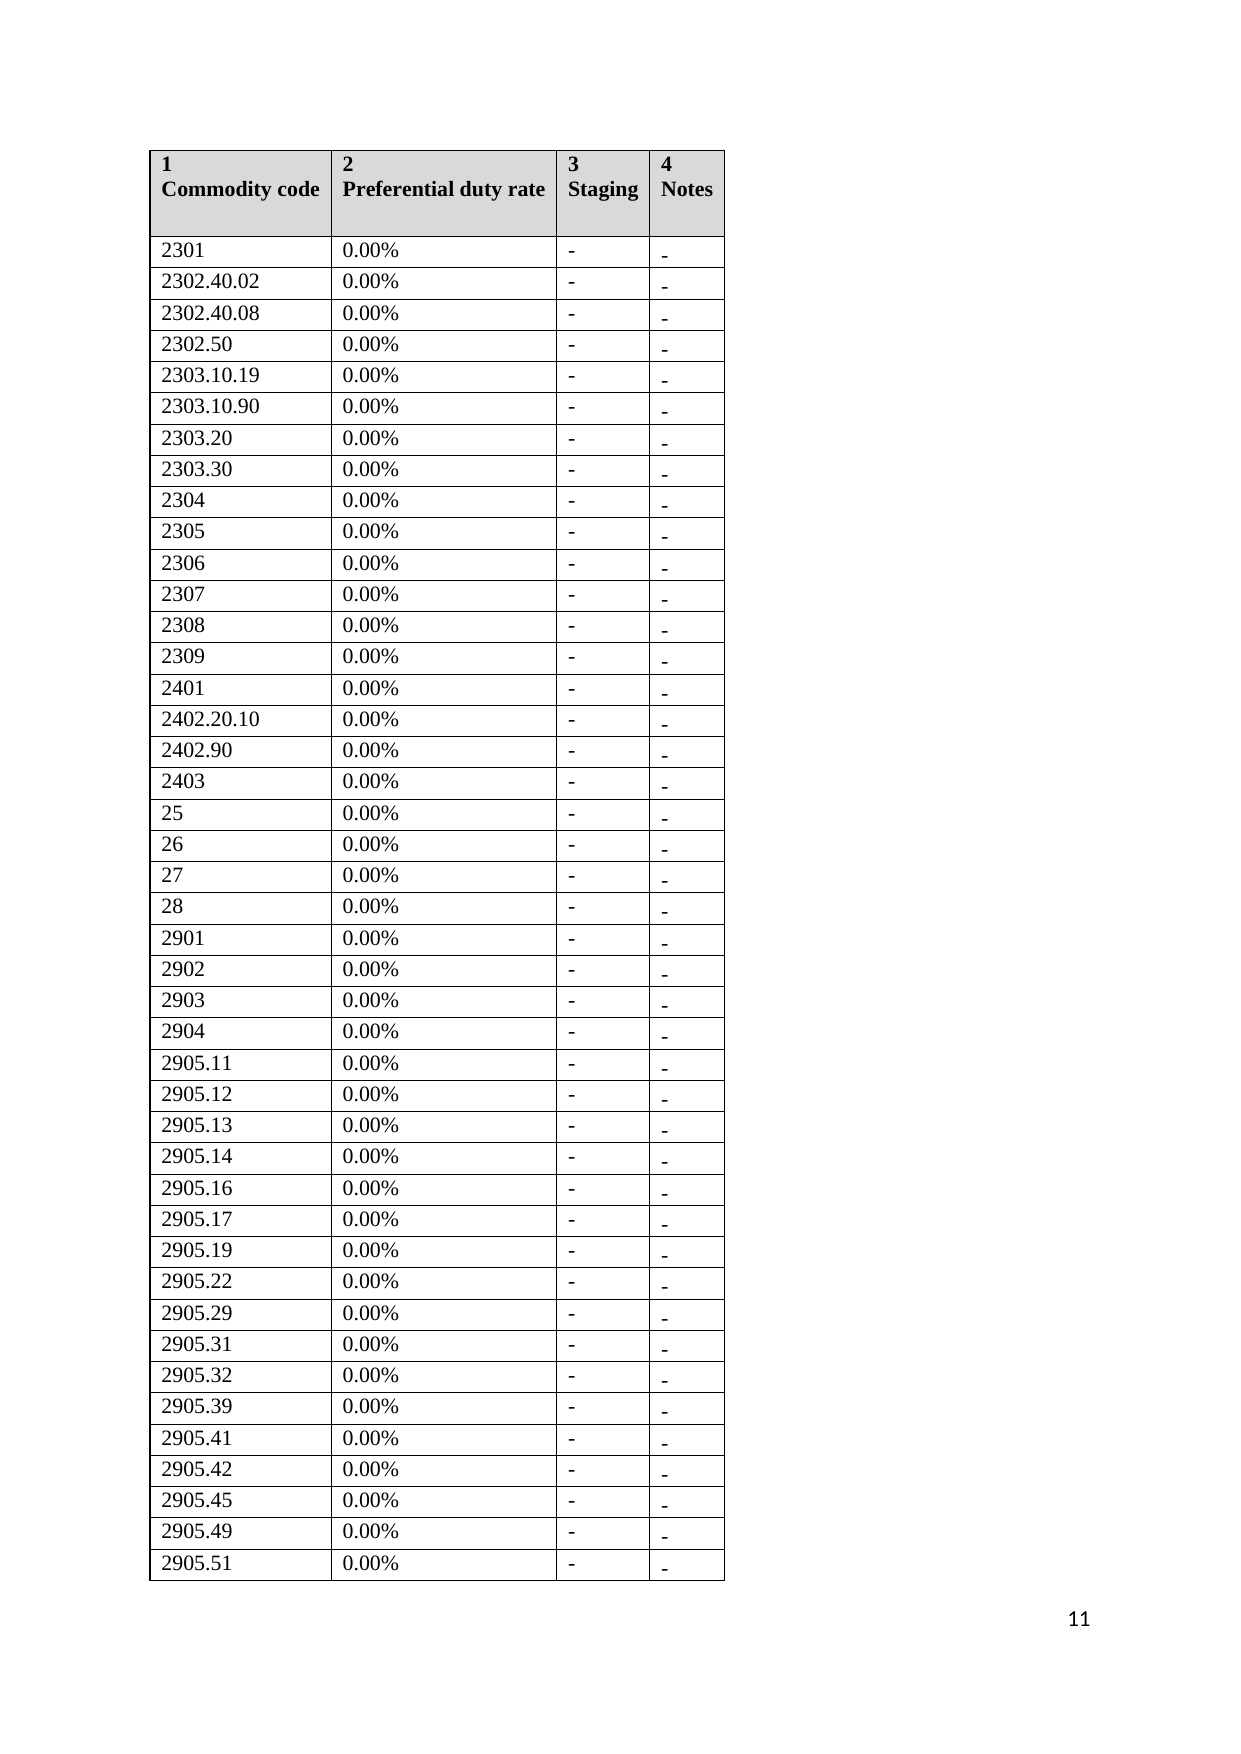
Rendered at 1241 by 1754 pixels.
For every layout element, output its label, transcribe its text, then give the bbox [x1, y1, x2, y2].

table_cell - [557, 893, 649, 923]
table_cell - [557, 862, 649, 892]
table_cell - [650, 706, 724, 736]
table_cell 26 [151, 831, 331, 861]
table_cell - [650, 925, 724, 955]
table_cell 2905.29 [151, 1300, 331, 1330]
table_cell 2302.50 [151, 331, 331, 361]
table_cell 0.00% [332, 1300, 556, 1330]
table_cell 0.00% [332, 518, 556, 548]
table_cell 2403 [151, 768, 331, 798]
table_cell 0.00% [332, 1362, 556, 1392]
table_cell - [650, 300, 724, 330]
table_header 4 Notes [650, 151, 724, 236]
table_cell - [557, 1331, 649, 1361]
table_cell 0.00% [332, 925, 556, 955]
table_cell 0.00% [332, 1550, 556, 1580]
table_cell 2901 [151, 925, 331, 955]
table_cell 0.00% [332, 1050, 556, 1080]
table_cell - [650, 237, 724, 267]
table_cell - [650, 1018, 724, 1048]
table_cell - [557, 1050, 649, 1080]
table_cell - [557, 706, 649, 736]
table_cell 0.00% [332, 268, 556, 298]
table_cell 0.00% [332, 362, 556, 392]
table_cell 2905.41 [151, 1425, 331, 1455]
table_cell - [650, 831, 724, 861]
table_header 1 Commodity code [151, 151, 331, 236]
table_cell 25 [151, 800, 331, 830]
table_cell - [650, 1425, 724, 1455]
table_cell 2905.16 [151, 1175, 331, 1205]
table_cell 0.00% [332, 425, 556, 455]
table_cell - [650, 956, 724, 986]
table_cell - [650, 1050, 724, 1080]
table_cell - [650, 581, 724, 611]
table_cell - [557, 1018, 649, 1048]
table_cell 2905.45 [151, 1487, 331, 1517]
table_cell 27 [151, 862, 331, 892]
table_cell - [557, 1112, 649, 1142]
table_cell - [557, 550, 649, 580]
table_cell - [650, 1300, 724, 1330]
table_cell - [650, 1487, 724, 1517]
table_cell - [650, 1550, 724, 1580]
table_cell 2903 [151, 987, 331, 1017]
table_cell - [557, 1300, 649, 1330]
table_cell - [557, 800, 649, 830]
table_cell 0.00% [332, 456, 556, 486]
table_cell 0.00% [332, 1175, 556, 1205]
table_cell - [650, 893, 724, 923]
table_cell 2303.30 [151, 456, 331, 486]
table_cell - [557, 643, 649, 673]
table_cell - [557, 1425, 649, 1455]
table_cell 2305 [151, 518, 331, 548]
table_cell 2302.40.08 [151, 300, 331, 330]
table_cell 0.00% [332, 1456, 556, 1486]
table_cell 2402.20.10 [151, 706, 331, 736]
table_cell 2902 [151, 956, 331, 986]
table_cell 2905.51 [151, 1550, 331, 1580]
table_cell - [650, 456, 724, 486]
table_cell - [650, 550, 724, 580]
table_cell 2307 [151, 581, 331, 611]
table_cell 0.00% [332, 643, 556, 673]
table_cell 0.00% [332, 550, 556, 580]
table_cell - [557, 237, 649, 267]
table_cell - [557, 268, 649, 298]
table_cell 2905.49 [151, 1518, 331, 1548]
table_cell - [650, 737, 724, 767]
table_cell 0.00% [332, 331, 556, 361]
table_cell 2303.20 [151, 425, 331, 455]
table_cell - [557, 737, 649, 767]
table_cell 0.00% [332, 1331, 556, 1361]
table_cell 0.00% [332, 1143, 556, 1173]
table_cell 0.00% [332, 1425, 556, 1455]
table_cell - [557, 456, 649, 486]
table_cell - [650, 1112, 724, 1142]
table_cell - [650, 1331, 724, 1361]
table_cell - [650, 862, 724, 892]
table_cell - [650, 612, 724, 642]
table_cell 0.00% [332, 1518, 556, 1548]
table_cell 2905.13 [151, 1112, 331, 1142]
table_cell - [650, 675, 724, 705]
table_cell 0.00% [332, 237, 556, 267]
table_cell 2304 [151, 487, 331, 517]
table_cell - [557, 425, 649, 455]
table_cell 2904 [151, 1018, 331, 1048]
table_cell 2905.22 [151, 1268, 331, 1298]
table_cell - [650, 1362, 724, 1392]
table_cell - [557, 612, 649, 642]
table_cell 0.00% [332, 1112, 556, 1142]
table_cell - [557, 487, 649, 517]
table_cell 0.00% [332, 1018, 556, 1048]
table_cell 0.00% [332, 300, 556, 330]
table_cell 2905.11 [151, 1050, 331, 1080]
table_cell - [650, 1268, 724, 1298]
table_cell - [650, 268, 724, 298]
table_cell - [650, 987, 724, 1017]
table_cell - [557, 925, 649, 955]
table_cell 0.00% [332, 1206, 556, 1236]
table_cell 0.00% [332, 1081, 556, 1111]
table_cell 28 [151, 893, 331, 923]
table_cell - [650, 1206, 724, 1236]
table_cell 0.00% [332, 768, 556, 798]
table_cell 2302.40.02 [151, 268, 331, 298]
table_cell - [650, 1175, 724, 1205]
table_cell 2905.31 [151, 1331, 331, 1361]
table_cell 2308 [151, 612, 331, 642]
table_cell - [557, 331, 649, 361]
table_cell 0.00% [332, 1237, 556, 1267]
table_cell - [650, 1237, 724, 1267]
table_cell - [557, 987, 649, 1017]
table_cell - [557, 518, 649, 548]
table_cell 2905.19 [151, 1237, 331, 1267]
table_cell 2303.10.90 [151, 393, 331, 423]
table_cell - [557, 768, 649, 798]
table_cell 0.00% [332, 956, 556, 986]
table_cell - [650, 643, 724, 673]
table_cell - [557, 956, 649, 986]
table_cell 0.00% [332, 1487, 556, 1517]
table_cell 0.00% [332, 706, 556, 736]
table_cell - [650, 768, 724, 798]
table_cell 0.00% [332, 612, 556, 642]
table_cell 2905.32 [151, 1362, 331, 1392]
table_cell - [557, 1518, 649, 1548]
table_cell 0.00% [332, 581, 556, 611]
table_cell 0.00% [332, 800, 556, 830]
table_cell 0.00% [332, 987, 556, 1017]
table_cell 2905.42 [151, 1456, 331, 1486]
table_cell - [557, 1175, 649, 1205]
table_cell 0.00% [332, 1393, 556, 1423]
table_cell 0.00% [332, 831, 556, 861]
table_cell 0.00% [332, 1268, 556, 1298]
table_cell - [650, 800, 724, 830]
table_cell 2303.10.19 [151, 362, 331, 392]
table_header 3 Staging [557, 151, 649, 236]
table_cell - [557, 581, 649, 611]
table_cell 2401 [151, 675, 331, 705]
table_cell 2905.39 [151, 1393, 331, 1423]
table_cell - [557, 362, 649, 392]
table_cell 2402.90 [151, 737, 331, 767]
table_cell 0.00% [332, 893, 556, 923]
table_cell - [557, 300, 649, 330]
table_cell - [650, 1393, 724, 1423]
table_cell - [650, 518, 724, 548]
table_cell - [557, 675, 649, 705]
table_cell - [650, 425, 724, 455]
table_cell - [557, 1237, 649, 1267]
table_cell 2905.17 [151, 1206, 331, 1236]
table_cell - [650, 1518, 724, 1548]
table_cell 0.00% [332, 393, 556, 423]
table_cell - [650, 331, 724, 361]
table_cell - [557, 1362, 649, 1392]
table_cell - [557, 1143, 649, 1173]
table_cell 2905.12 [151, 1081, 331, 1111]
table_cell - [557, 1393, 649, 1423]
table_cell - [650, 1456, 724, 1486]
table_cell - [650, 1081, 724, 1111]
table_cell 2905.14 [151, 1143, 331, 1173]
table_cell - [650, 1143, 724, 1173]
table_cell - [650, 393, 724, 423]
table_cell - [557, 1456, 649, 1486]
table_cell - [557, 1081, 649, 1111]
table_cell - [557, 1550, 649, 1580]
table_cell - [650, 362, 724, 392]
table_header 2 Preferential duty rate [332, 151, 556, 236]
table_cell 2306 [151, 550, 331, 580]
table_cell 2309 [151, 643, 331, 673]
table_cell 0.00% [332, 675, 556, 705]
table_cell - [650, 487, 724, 517]
table_cell - [557, 1206, 649, 1236]
table_cell - [557, 393, 649, 423]
table_cell - [557, 1487, 649, 1517]
table_cell 0.00% [332, 737, 556, 767]
table_cell 0.00% [332, 862, 556, 892]
table_cell - [557, 1268, 649, 1298]
table_cell 0.00% [332, 487, 556, 517]
table_cell 2301 [151, 237, 331, 267]
table_cell - [557, 831, 649, 861]
